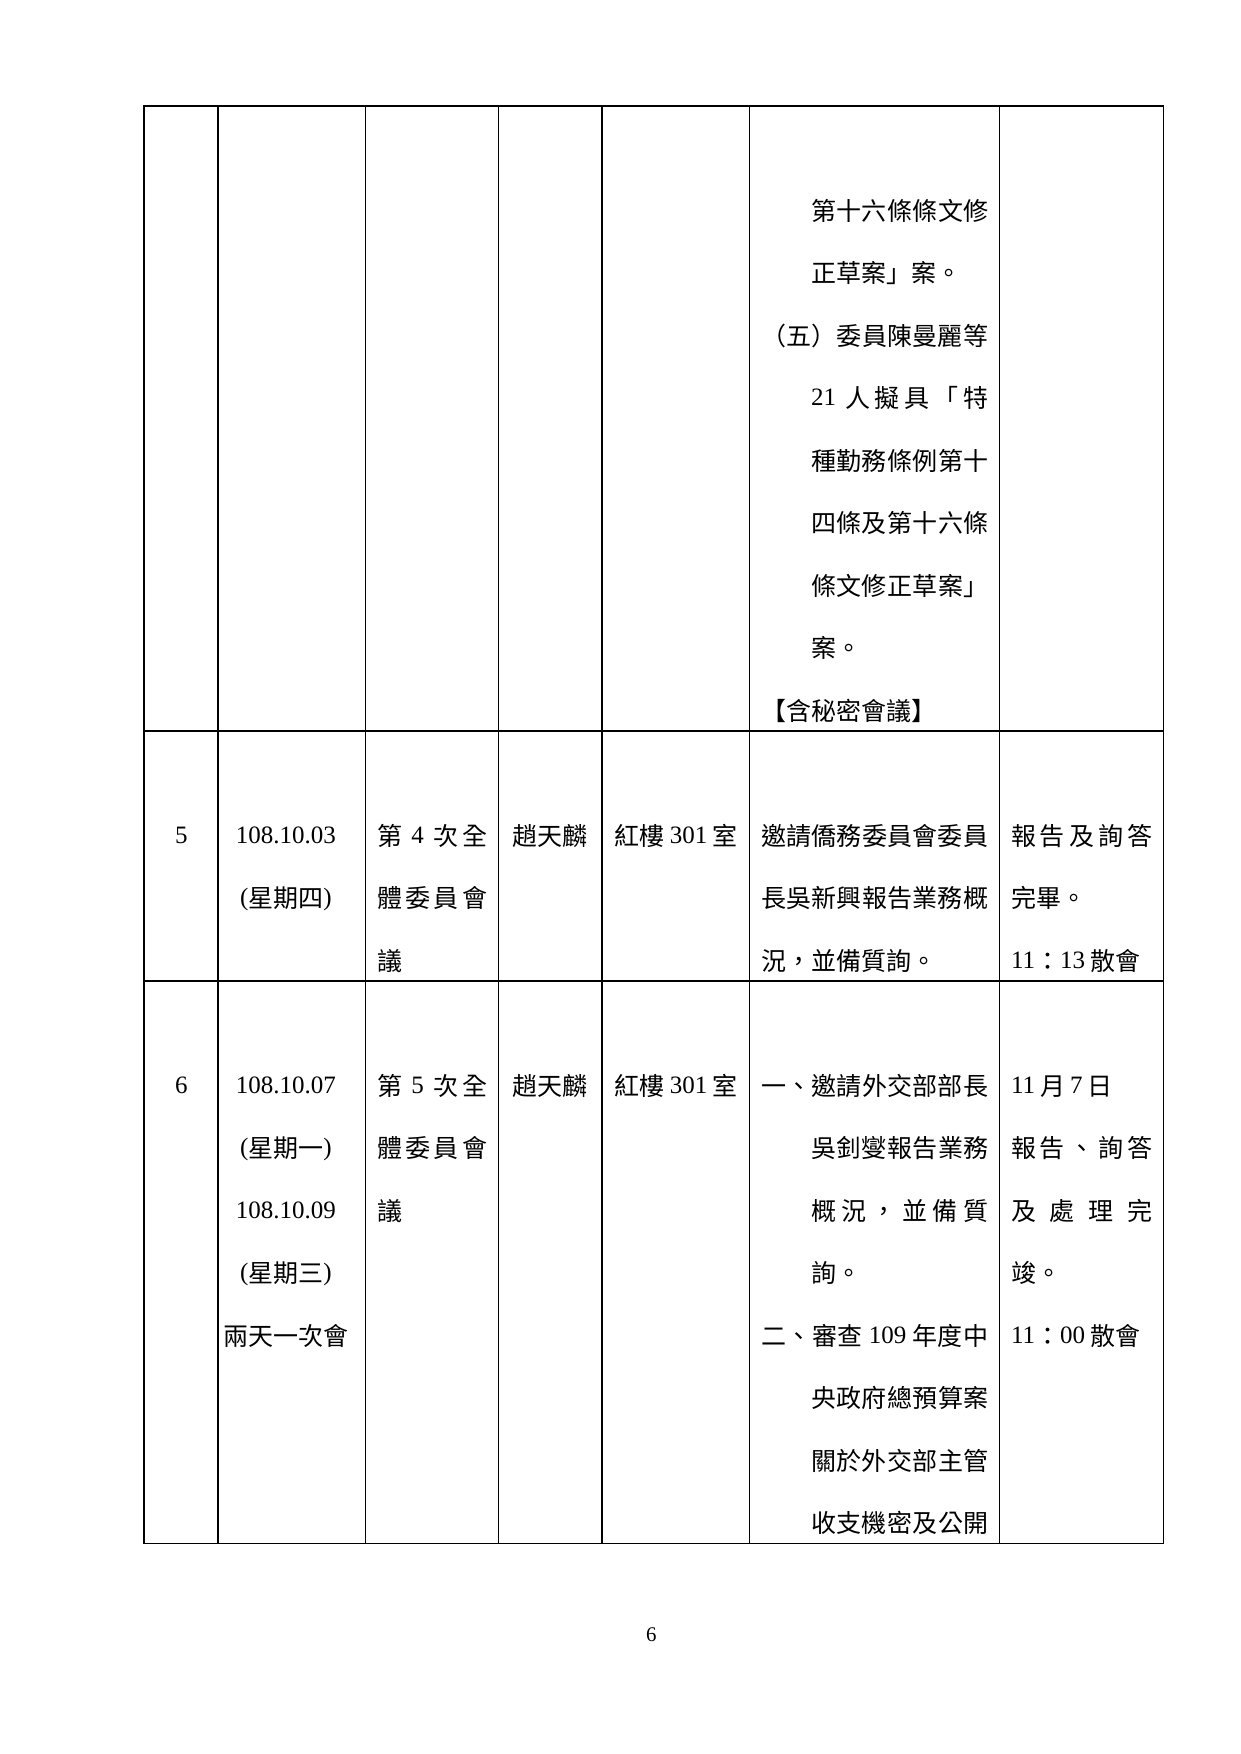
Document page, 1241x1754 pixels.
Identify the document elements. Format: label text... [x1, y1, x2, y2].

table_cell 趙天麟 [499, 732, 601, 980]
table_cell 一、邀請外交部部長吳釗燮報告業務概況，並備質詢。 二、審查109年度中央政府總預算案關於外交部主管收支機密及公開 [750, 982, 999, 1543]
table_cell 第5次全體委員會議 [366, 982, 498, 1543]
table_cell [1000, 107, 1163, 730]
table_cell 邀請僑務委員會委員長吳新興報告業務概況，並備質詢。 [750, 732, 999, 980]
table_cell [366, 107, 498, 730]
table_cell [145, 107, 217, 730]
table_cell 報告及詢答完畢。 11：13散會 [1000, 732, 1163, 980]
table_cell [499, 107, 601, 730]
table_cell 趙天麟 [499, 982, 601, 1543]
table_cell 第十六條條文修正草案」案。 （五）委員陳曼麗等21人擬具「特種勤務條例第十四條及第十六條條文修正草案」案。 【含秘密會議】 [750, 107, 999, 730]
table_cell 第4次全體委員會議 [366, 732, 498, 980]
table_cell 5 [145, 732, 217, 980]
table_cell [603, 107, 749, 730]
table_cell 108.10.03 (星期四) [219, 732, 365, 980]
table_cell 紅樓301室 [603, 732, 749, 980]
table_cell 108.10.07 (星期一) 108.10.09 (星期三) 兩天一次會 [219, 982, 365, 1543]
table_cell [219, 107, 365, 730]
table_cell 6 [145, 982, 217, 1543]
table_cell 11月7日 報告、詢答及處理完竣。 11：00散會 [1000, 982, 1163, 1543]
table_cell 紅樓301室 [603, 982, 749, 1543]
